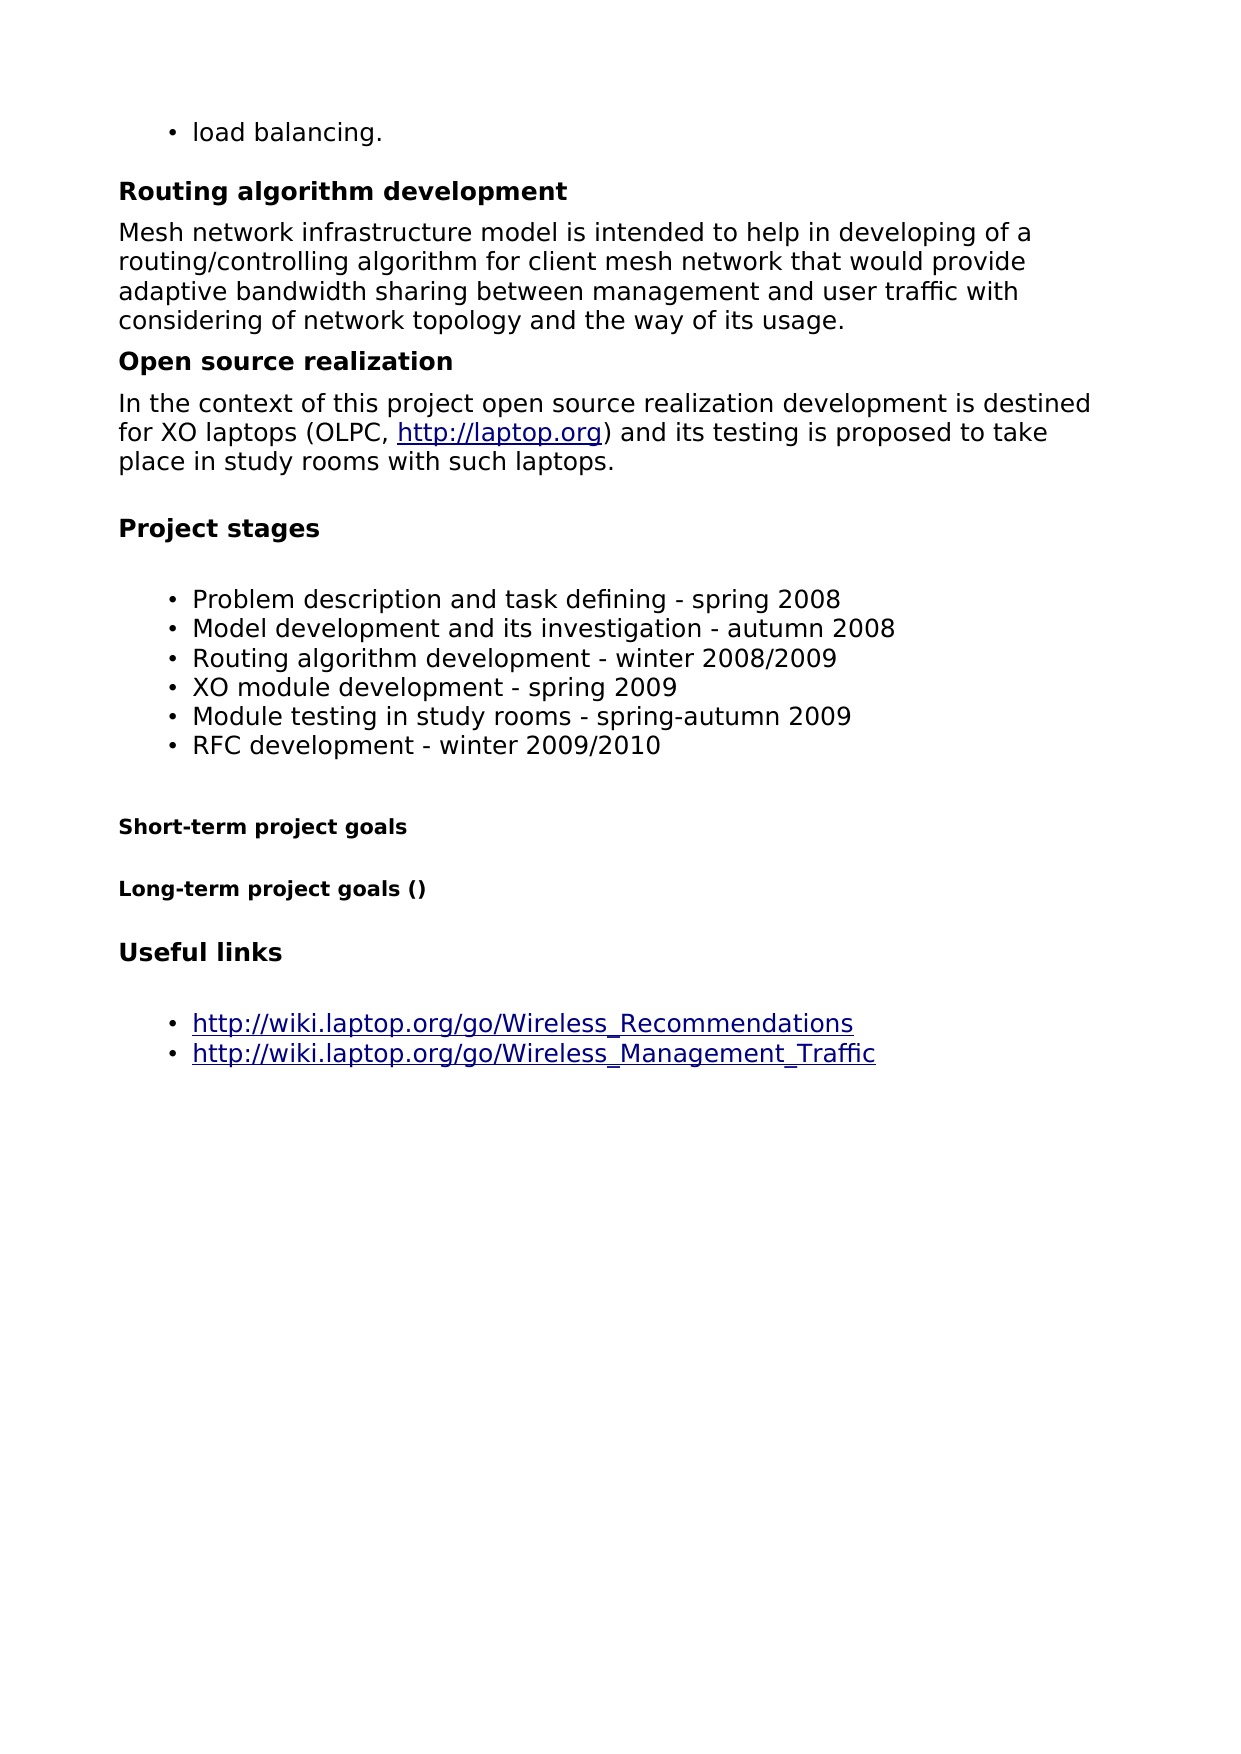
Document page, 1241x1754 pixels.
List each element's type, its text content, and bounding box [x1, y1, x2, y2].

text Routing algorithm development [118, 177, 1122, 206]
list Routing algorithm development - winter 2008/2009 [177, 644, 1122, 673]
subtitle Project stages [118, 514, 1122, 543]
subtitle Long-term project goals () [118, 877, 1122, 901]
subtitle Short-term project goals [118, 815, 1122, 839]
list RFC development - winter 2009/2010 [177, 731, 1122, 760]
text Open source realization [118, 348, 1122, 377]
list http://wiki.laptop.org/go/Wireless_Recommendations [177, 1009, 1122, 1039]
list Model development and its investigation - autumn 2008 [177, 614, 1122, 644]
list http://wiki.laptop.org/go/Wireless_Management_Traffic [177, 1039, 1122, 1068]
list Module testing in study rooms - spring-autumn 2009 [177, 702, 1122, 731]
text In the context of this project open source realization development is destined for XO laptops (OLPC, http://laptop.org) and its testing is proposed to take place in study rooms with such laptops. [118, 389, 1122, 477]
subtitle Useful links [118, 938, 1122, 968]
list XO module development - spring 2009 [177, 673, 1122, 702]
text Mesh network infrastructure model is intended to help in developing of a routing/controlling algorithm for client mesh network that would provide adaptive bandwidth sharing between management and user traffic with considering of network topology and the way of its usage. [118, 218, 1122, 335]
list load balancing. [177, 118, 1122, 147]
list Problem description and task defining - spring 2008 [177, 585, 1122, 614]
